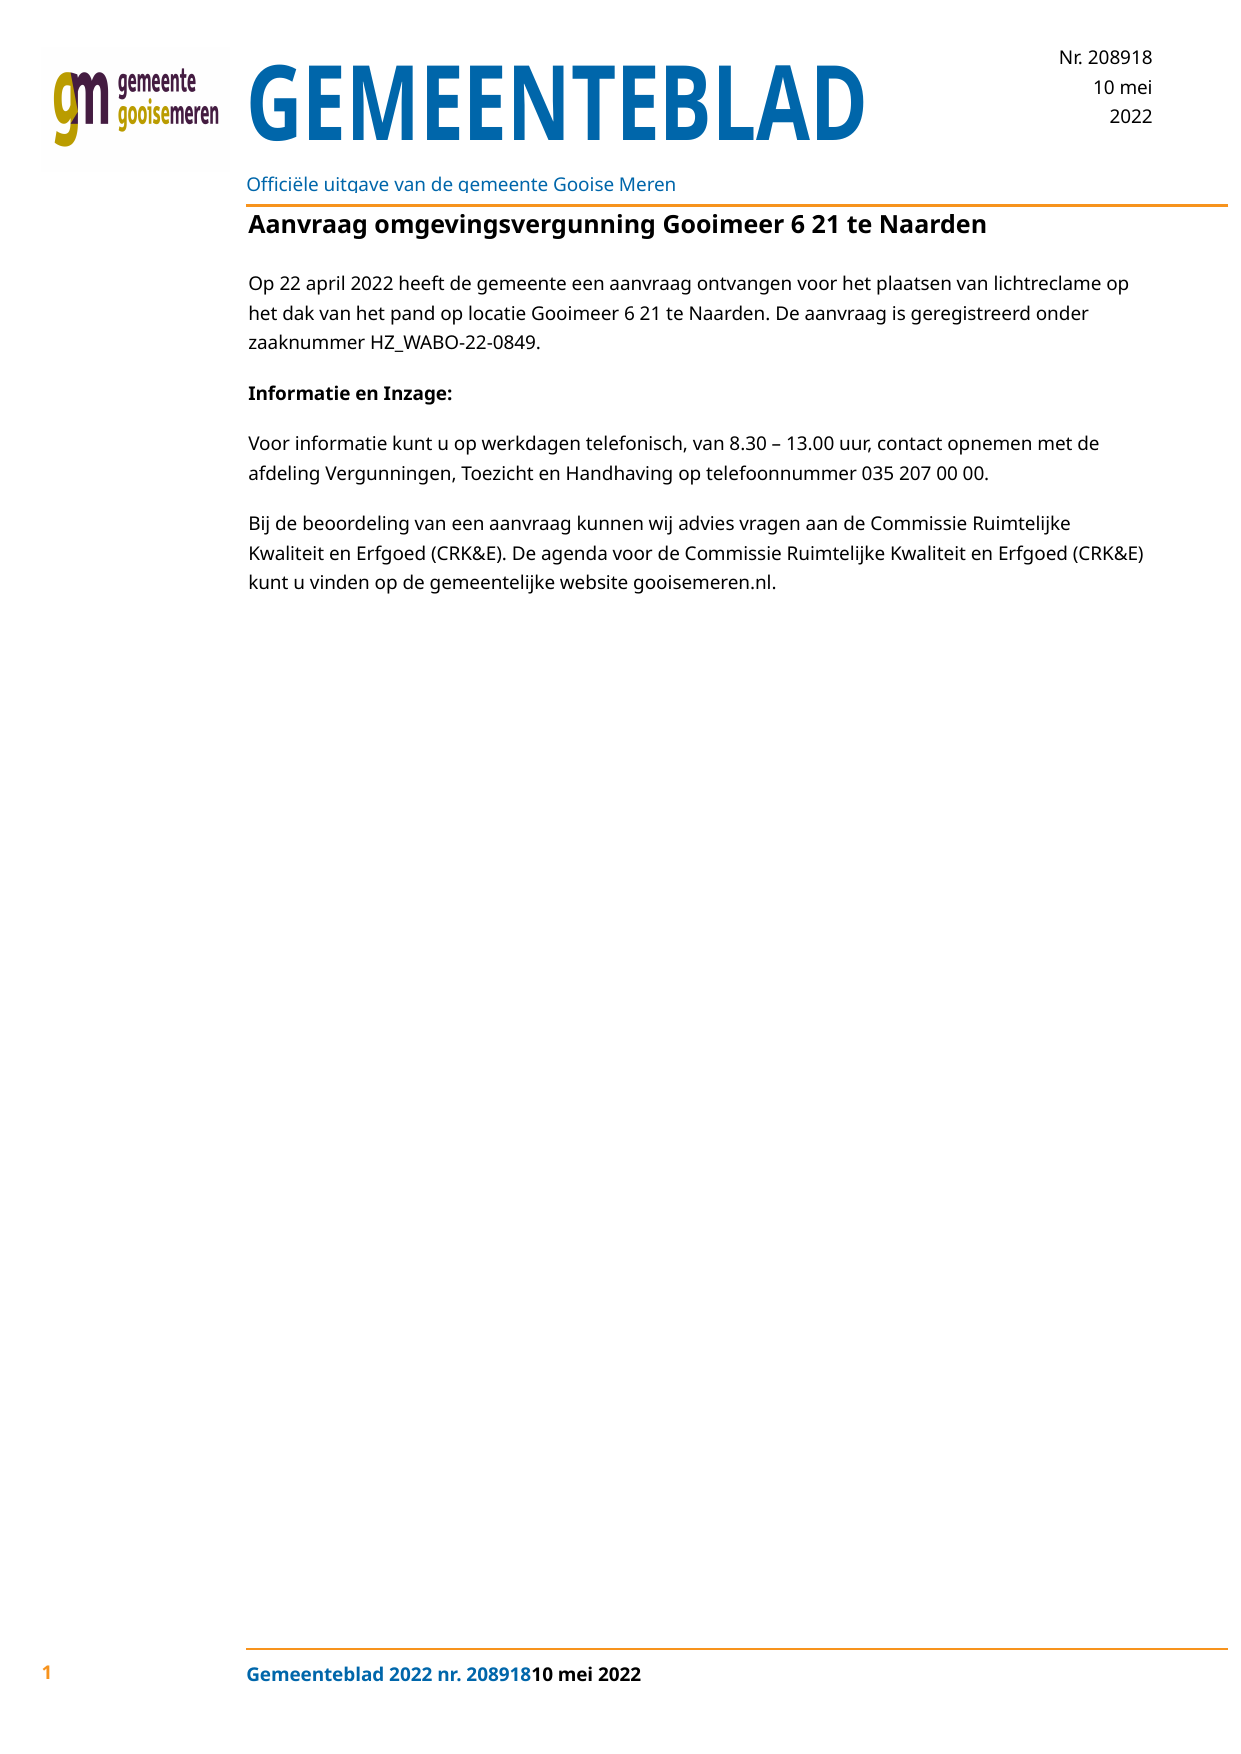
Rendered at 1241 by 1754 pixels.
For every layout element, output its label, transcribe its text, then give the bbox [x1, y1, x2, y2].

text Informatie en Inzage: [248, 380, 1152, 406]
text Aanvraag omgevingsvergunning Gooimeer 6 21 te Naarden [248, 207, 1152, 241]
text Bij de beoordeling van een aanvraag kunnen wij advies vragen aan de Commissie Ruimtelijke Kwaliteit en Erfgoed (CRK&E). De agenda voor de Commissie Ruimtelijke Kwaliteit en Erfgoed (CRK&E) kunt u vinden op de gemeentelijke website gooisemeren.nl. [248, 510, 1152, 595]
text Op 22 april 2022 heeft de gemeente een aanvraag ontvangen voor het plaatsen van lichtreclame op het dak van het pand op locatie Gooimeer 6 21 te Naarden. De aanvraag is geregistreerd onder zaaknummer HZ_WABO-22-0849. [248, 270, 1152, 355]
picture [41, 47, 231, 172]
text Voor informatie kunt u op werkdagen telefonisch, van 8.30 – 13.00 uur, contact opnemen met de afdeling Vergunningen, Toezicht en Handhaving op telefoonnummer 035 207 00 00. [248, 430, 1152, 486]
